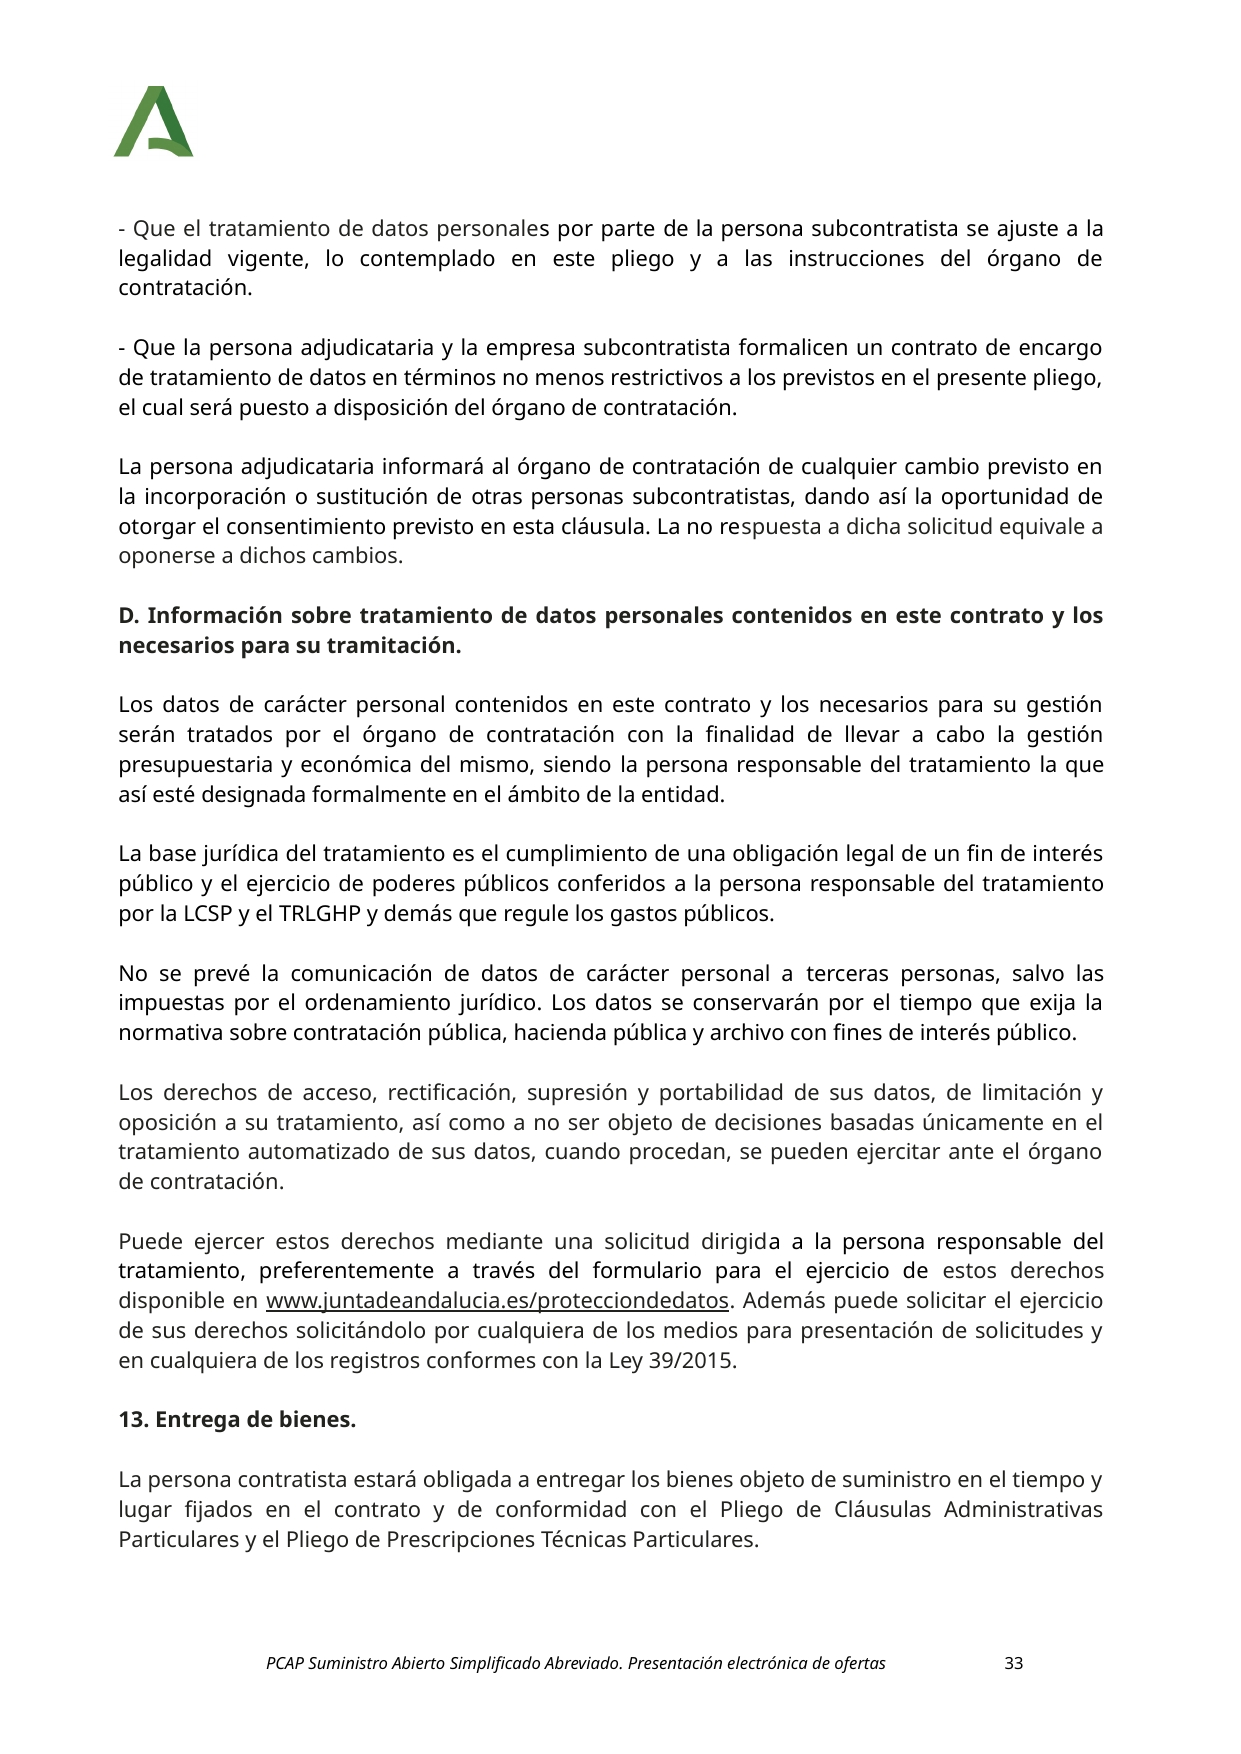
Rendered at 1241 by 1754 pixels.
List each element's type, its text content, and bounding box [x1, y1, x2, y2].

text No se prevé la comunicación de datos de carácter personal a terceras personas, salvo las impuestas por el ordenamiento jurídico. Los datos se conservarán por el tiempo que exija la normativa sobre contratación pública, hacienda pública y archivo con fines de interés público. [118, 957, 1104, 1047]
text - Que la persona adjudicataria y la empresa subcontratista formalicen un contrato de encargo de tratamiento de datos en términos no menos restrictivos a los previstos en el presente pliego, el cual será puesto a disposición del órgano de contratación. [118, 332, 1104, 421]
picture [109, 81, 198, 161]
text 13. Entrega de bienes. [118, 1404, 1104, 1434]
text D. Información sobre tratamiento de datos personales contenidos en este contrato y los necesarios para su tramitación. [118, 600, 1104, 659]
text La persona contratista estará obligada a entregar los bienes objeto de suministro en el tiempo y lugar fijados en el contrato y de conformidad con el Pliego de Cláusulas Administrativas Particulares y el Pliego de Prescripciones Técnicas Particulares. [118, 1464, 1104, 1553]
text Los datos de carácter personal contenidos en este contrato y los necesarios para su gestión serán tratados por el órgano de contratación con la finalidad de llevar a cabo la gestión presupuestaria y económica del mismo, siendo la persona responsable del tratamiento la que así esté designada formalmente en el ámbito de la entidad. [118, 689, 1104, 808]
text Puede ejercer estos derechos mediante una solicitud dirigida a la persona responsable del tratamiento, preferentemente a través del formulario para el ejercicio de estos derechos disponible en www.juntadeandalucia.es/protecciondedatos. Además puede solicitar el ejercicio de sus derechos solicitándolo por cualquiera de los medios para presentación de solicitudes y en cualquiera de los registros conformes con la Ley 39/2015. [118, 1226, 1104, 1374]
text La persona adjudicataria informará al órgano de contratación de cualquier cambio previsto en la incorporación o sustitución de otras personas subcontratistas, dando así la oportunidad de otorgar el consentimiento previsto en esta cláusula. La no respuesta a dicha solicitud equivale a oponerse a dichos cambios. [118, 451, 1104, 570]
text La base jurídica del tratamiento es el cumplimiento de una obligación legal de un fin de interés público y el ejercicio de poderes públicos conferidos a la persona responsable del tratamiento por la LCSP y el TRLGHP y demás que regule los gastos públicos. [118, 838, 1104, 928]
text - Que el tratamiento de datos personales por parte de la persona subcontratista se ajuste a la legalidad vigente, lo contemplado en este pliego y a las instrucciones del órgano de contratación. [118, 213, 1104, 302]
text Los derechos de acceso, rectificación, supresión y portabilidad de sus datos, de limitación y oposición a su tratamiento, así como a no ser objeto de decisiones basadas únicamente en el tratamiento automatizado de sus datos, cuando procedan, se pueden ejercitar ante el órgano de contratación. [118, 1077, 1104, 1196]
